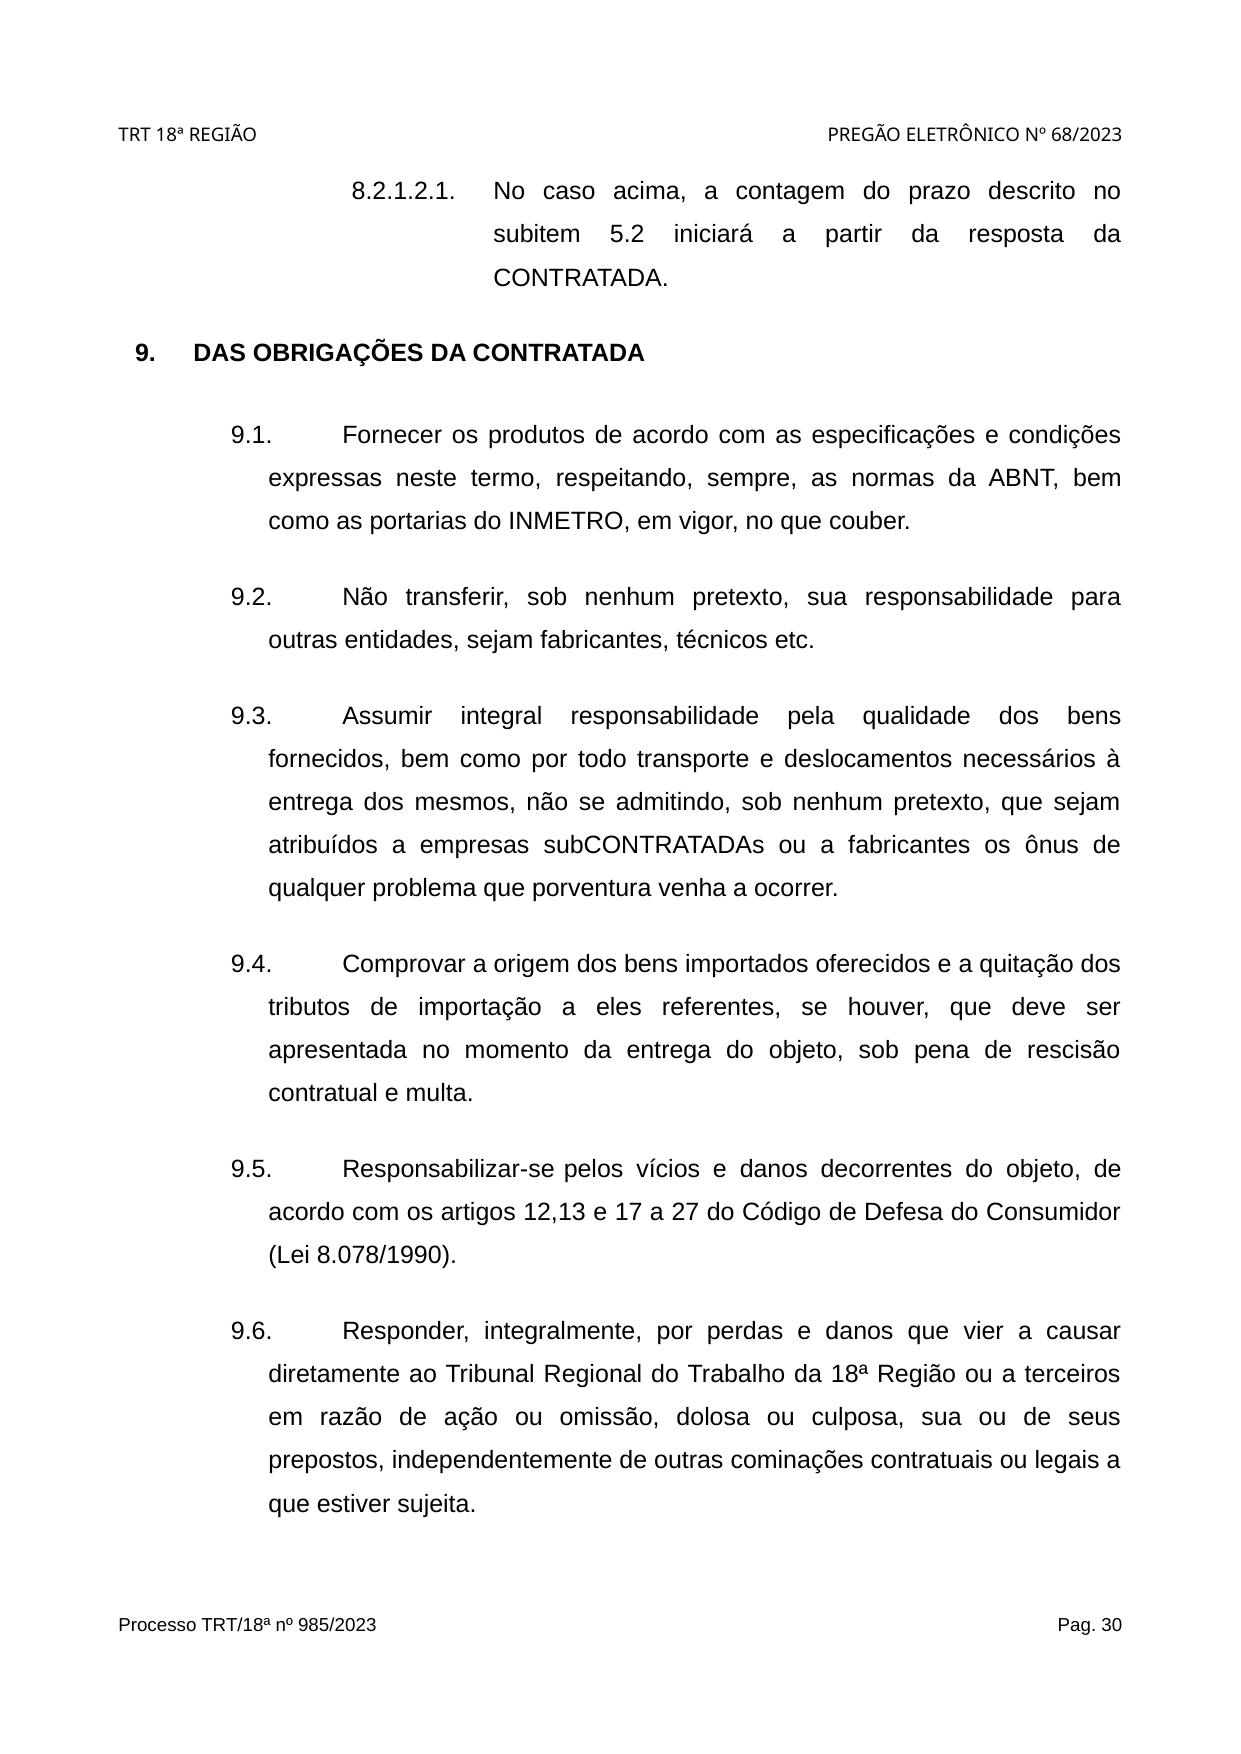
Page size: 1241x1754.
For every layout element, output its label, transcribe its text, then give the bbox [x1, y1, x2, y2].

list Não transferir, sob nenhum pretexto, sua responsabilidade para outras entidades, sejam fabricantes, técnicos etc. [231, 582, 1122, 654]
list Responsabilizar-se pelos vícios e danos decorrentes do objeto, de acordo com os artigos 12,13 e 17 a 27 do Código de Defesa do Consumidor (Lei 8.078/1990). [231, 1154, 1122, 1269]
list Fornecer os produtos de acordo com as especificações e condições expressas neste termo, respeitando, sempre, as normas da ABNT, bem como as portarias do INMETRO, em vigor, no que couber. [231, 420, 1122, 535]
list DAS OBRIGAÇÕES DA CONTRATADA [156, 338, 1122, 367]
list Comprovar a origem dos bens importados oferecidos e a quitação dos tributos de importação a eles referentes, se houver, que deve ser apresentada no momento da entrega do objeto, sob pena de rescisão contratual e multa. [231, 949, 1122, 1107]
list Responder, integralmente, por perdas e danos que vier a causar diretamente ao Tribunal Regional do Trabalho da 18ª Região ou a terceiros em razão de ação ou omissão, dolosa ou culposa, sua ou de seus prepostos, independentemente de outras cominações contratuais ou legais a que estiver sujeita. [231, 1316, 1122, 1517]
list Assumir integral responsabilidade pela qualidade dos bens fornecidos, bem como por todo transporte e deslocamentos necessários à entrega dos mesmos, não se admitindo, sob nenhum pretexto, que sejam atribuídos a empresas subCONTRATADAs ou a fabricantes os ônus de qualquer problema que porventura venha a ocorrer. [231, 701, 1122, 902]
list No caso acima, a contagem do prazo descrito no subitem 5.2 iniciará a partir da resposta da CONTRATADA. [456, 176, 1122, 291]
